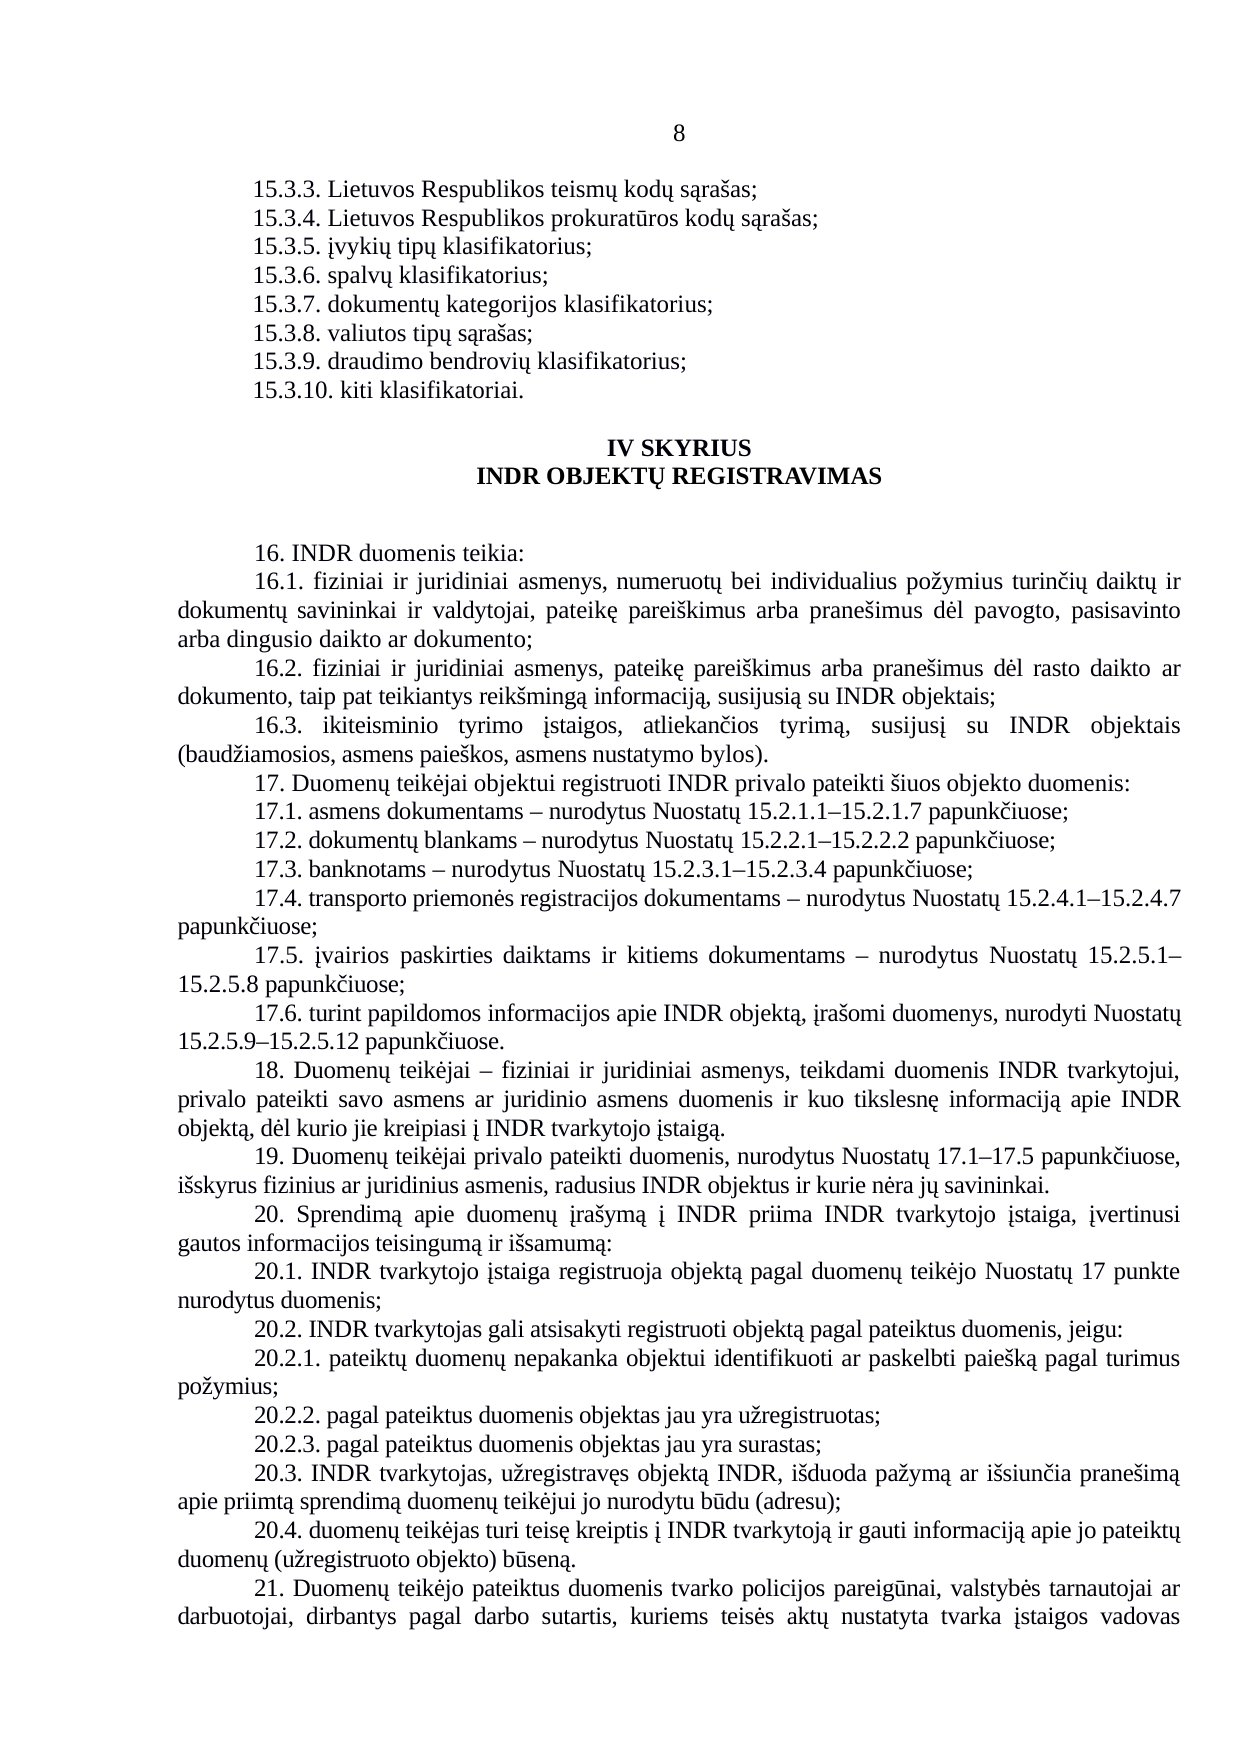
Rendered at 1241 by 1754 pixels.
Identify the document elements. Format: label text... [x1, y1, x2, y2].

text 20. Sprendimą apie duomenų įrašymą į INDR priima INDR tvarkytojo įstaiga, įvertinusi gautos informacijos teisingumą ir išsamumą: [177, 1199, 1181, 1256]
text 18. Duomenų teikėjai – fiziniai ir juridiniai asmenys, teikdami duomenis INDR tvarkytojui, privalo pateikti savo asmens ar juridinio asmens duomenis ir kuo tikslesnę informaciją apie INDR objektą, dėl kurio jie kreipiasi į INDR tvarkytojo įstaigą. [177, 1055, 1181, 1141]
text 15.3.10. kiti klasifikatoriai. [177, 375, 1163, 404]
text 20.2. INDR tvarkytojas gali atsisakyti registruoti objektą pagal pateiktus duomenis, jeigu: [177, 1314, 1181, 1343]
text 20.2.3. pagal pateiktus duomenis objektas jau yra surastas; [177, 1429, 1181, 1458]
text 16.3. ikiteisminio tyrimo įstaigos, atliekančios tyrimą, susijusį su INDR objektais (baudžiamosios, asmens paieškos, asmens nustatymo bylos). [177, 710, 1181, 768]
text 16.1. fiziniai ir juridiniai asmenys, numeruotų bei individualius požymius turinčių daiktų ir dokumentų savininkai ir valdytojai, pateikę pareiškimus arba pranešimus dėl pavogto, pasisavinto arba dingusio daikto ar dokumento; [177, 566, 1181, 653]
text 16. INDR duomenis teikia: [177, 538, 1181, 566]
text 15.3.9. draudimo bendrovių klasifikatorius; [177, 346, 1163, 375]
text 20.2.2. pagal pateiktus duomenis objektas jau yra užregistruotas; [177, 1400, 1181, 1429]
text 15.3.6. spalvų klasifikatorius; [177, 260, 1163, 289]
text 17.2. dokumentų blankams – nurodytus Nuostatų 15.2.2.1–15.2.2.2 papunkčiuose; [177, 825, 1181, 854]
text 17.1. asmens dokumentams – nurodytus Nuostatų 15.2.1.1–15.2.1.7 papunkčiuose; [177, 796, 1181, 825]
text 21. Duomenų teikėjo pateiktus duomenis tvarko policijos pareigūnai, valstybės tarnautojai ar darbuotojai, dirbantys pagal darbo sutartis, kuriems teisės aktų nustatyta tvarka įstaigos vadovas [177, 1573, 1181, 1630]
text 17.6. turint papildomos informacijos apie INDR objektą, įrašomi duomenys, nurodyti Nuostatų 15.2.5.9–15.2.5.12 papunkčiuose. [177, 998, 1181, 1055]
text 17.4. transporto priemonės registracijos dokumentams – nurodytus Nuostatų 15.2.4.1–15.2.4.7 papunkčiuose; [177, 883, 1181, 940]
text 17.5. įvairios paskirties daiktams ir kitiems dokumentams – nurodytus Nuostatų 15.2.5.1–15.2.5.8 papunkčiuose; [177, 940, 1181, 998]
text 17. Duomenų teikėjai objektui registruoti INDR privalo pateikti šiuos objekto duomenis: [177, 768, 1181, 796]
text 19. Duomenų teikėjai privalo pateikti duomenis, nurodytus Nuostatų 17.1–17.5 papunkčiuose, išskyrus fizinius ar juridinius asmenis, radusius INDR objektus ir kurie nėra jų savininkai. [177, 1141, 1181, 1199]
text 20.3. INDR tvarkytojas, užregistravęs objektą INDR, išduoda pažymą ar išsiunčia pranešimą apie priimtą sprendimą duomenų teikėjui jo nurodytu būdu (adresu); [177, 1458, 1181, 1515]
text 15.3.4. Lietuvos Respublikos prokuratūros kodų sąrašas; [177, 203, 1163, 231]
text INDR OBJEKTŲ REGISTRAVIMAS [177, 461, 1181, 490]
text 20.4. duomenų teikėjas turi teisę kreiptis į INDR tvarkytoją ir gauti informaciją apie jo pateiktų duomenų (užregistruoto objekto) būseną. [177, 1515, 1181, 1573]
text IV SKYRIUS [177, 433, 1181, 461]
text 20.1. INDR tvarkytojo įstaiga registruoja objektą pagal duomenų teikėjo Nuostatų 17 punkte nurodytus duomenis; [177, 1256, 1181, 1314]
text 15.3.3. Lietuvos Respublikos teismų kodų sąrašas; [177, 174, 1163, 203]
text 20.2.1. pateiktų duomenų nepakanka objektui identifikuoti ar paskelbti paiešką pagal turimus požymius; [177, 1343, 1181, 1400]
text 15.3.5. įvykių tipų klasifikatorius; [177, 231, 1163, 260]
text 17.3. banknotams – nurodytus Nuostatų 15.2.3.1–15.2.3.4 papunkčiuose; [177, 854, 1181, 883]
text 15.3.8. valiutos tipų sąrašas; [177, 318, 1163, 346]
text 15.3.7. dokumentų kategorijos klasifikatorius; [177, 289, 1163, 318]
text 16.2. fiziniai ir juridiniai asmenys, pateikę pareiškimus arba pranešimus dėl rasto daikto ar dokumento, taip pat teikiantys reikšmingą informaciją, susijusią su INDR objektais; [177, 653, 1181, 710]
